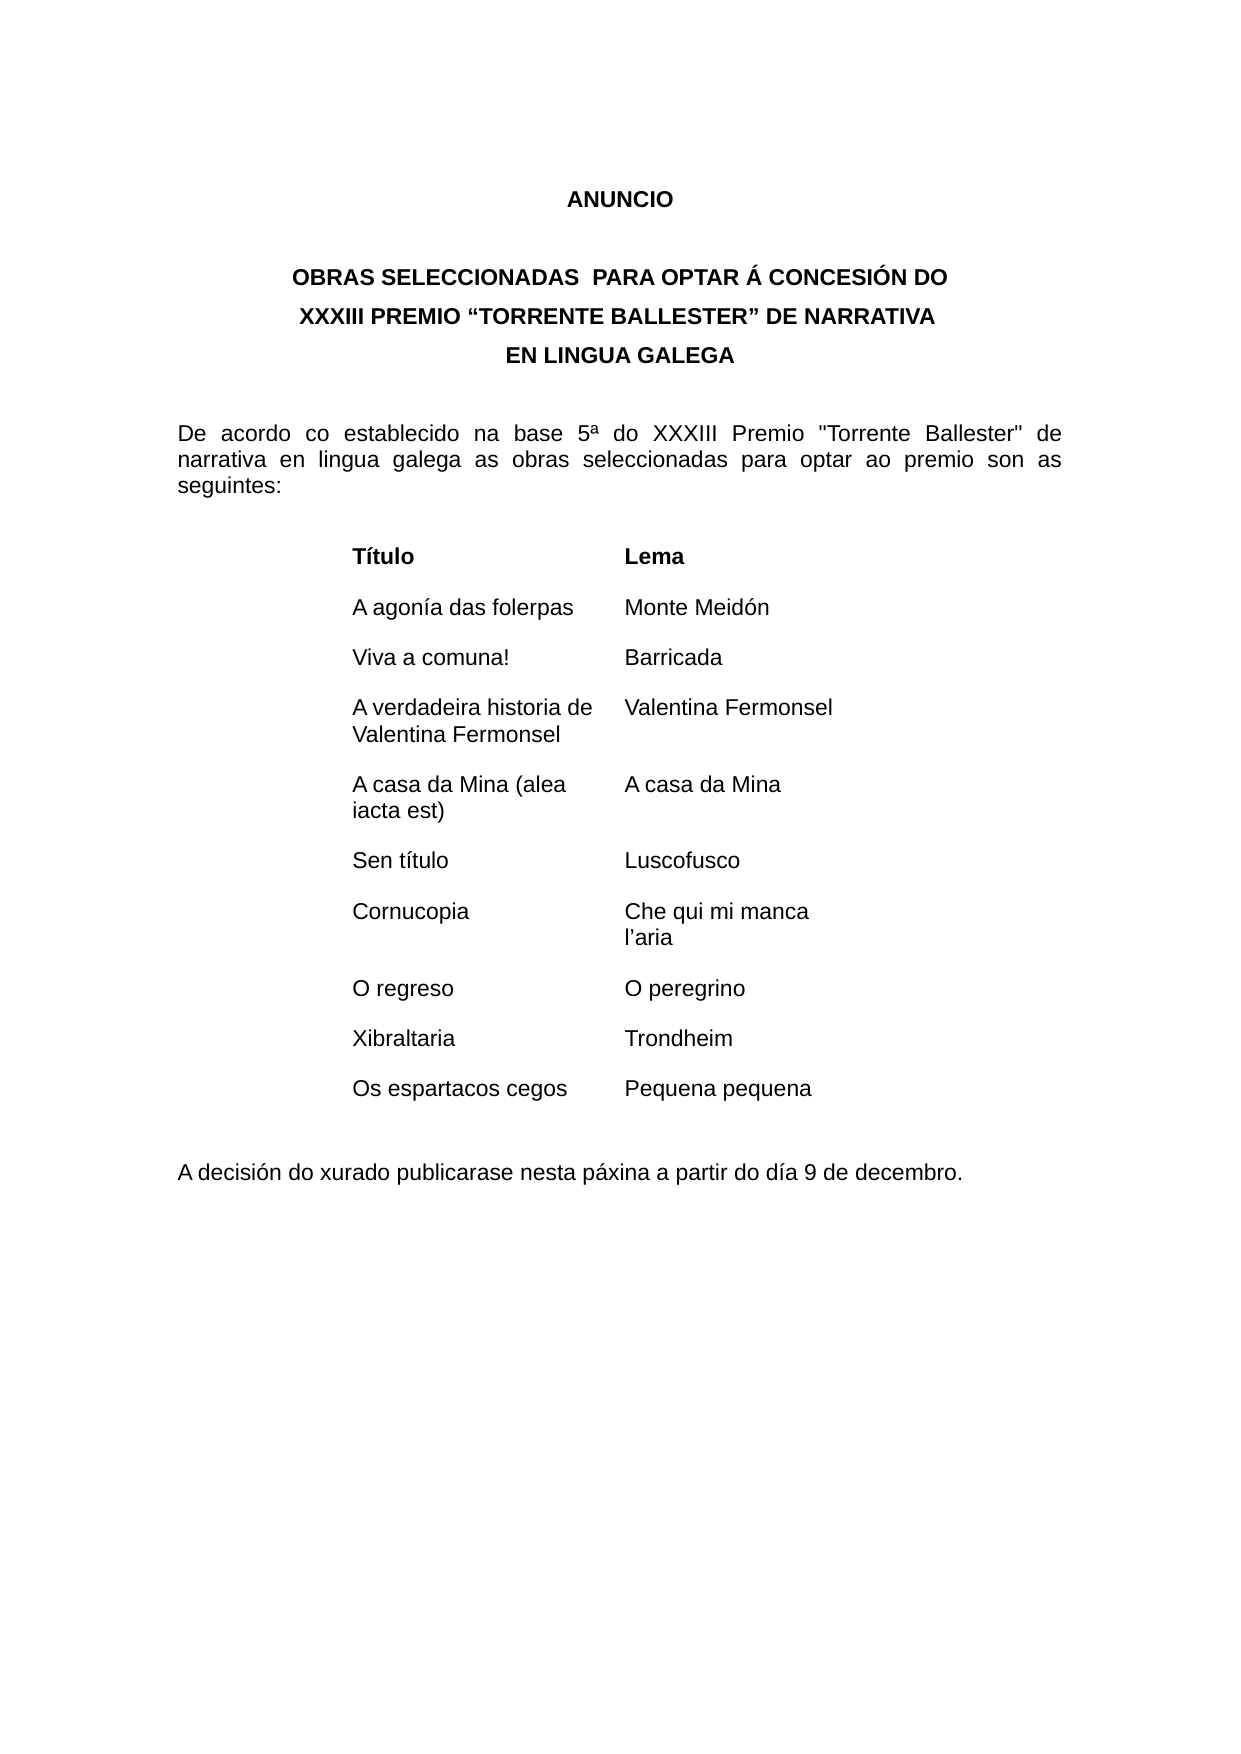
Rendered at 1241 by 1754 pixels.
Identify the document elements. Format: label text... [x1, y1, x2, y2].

table_cell A casa da Mina (alea iacta est) [346, 765, 618, 842]
table_cell A casa da Mina [619, 765, 864, 842]
table_cell O peregrino [619, 969, 864, 1019]
text De acordo co establecido na base 5ª do XXXIII Premio "Torrente Ballester" de narrativa en lingua galega as obras seleccionadas para optar ao premio son as seguintes: [177, 419, 1063, 499]
text A decisión do xurado publicarase nesta páxina a partir do día 9 de decembro. [177, 1158, 1063, 1185]
table_cell Luscofusco [619, 842, 864, 892]
table_cell Che qui mi manca l’aria [619, 892, 864, 969]
table_header Lema [619, 538, 864, 588]
table_cell Os espartacos cegos [346, 1069, 618, 1120]
text OBRAS SELECCIONADAS PARA OPTAR Á CONCESIÓN DO [177, 264, 1063, 291]
table_cell O regreso [346, 969, 618, 1019]
text EN LINGUA GALEGA [177, 342, 1063, 368]
table_cell Trondheim [619, 1019, 864, 1069]
table_cell Xibraltaria [346, 1019, 618, 1069]
table_cell A agonía das folerpas [346, 588, 618, 638]
table_cell Pequena pequena [619, 1069, 864, 1120]
table_cell A verdadeira historia de Valentina Fermonsel [346, 689, 618, 765]
table_cell Barricada [619, 638, 864, 688]
table_cell Cornucopia [346, 892, 618, 969]
table_cell Valentina Fermonsel [619, 689, 864, 765]
table_cell Viva a comuna! [346, 638, 618, 688]
text ANUNCIO [177, 186, 1063, 213]
text XXXIII PREMIO “TORRENTE BALLESTER” DE NARRATIVA [177, 303, 1063, 329]
table_cell Sen título [346, 842, 618, 892]
table_header Título [346, 538, 618, 588]
table_cell Monte Meidón [619, 588, 864, 638]
